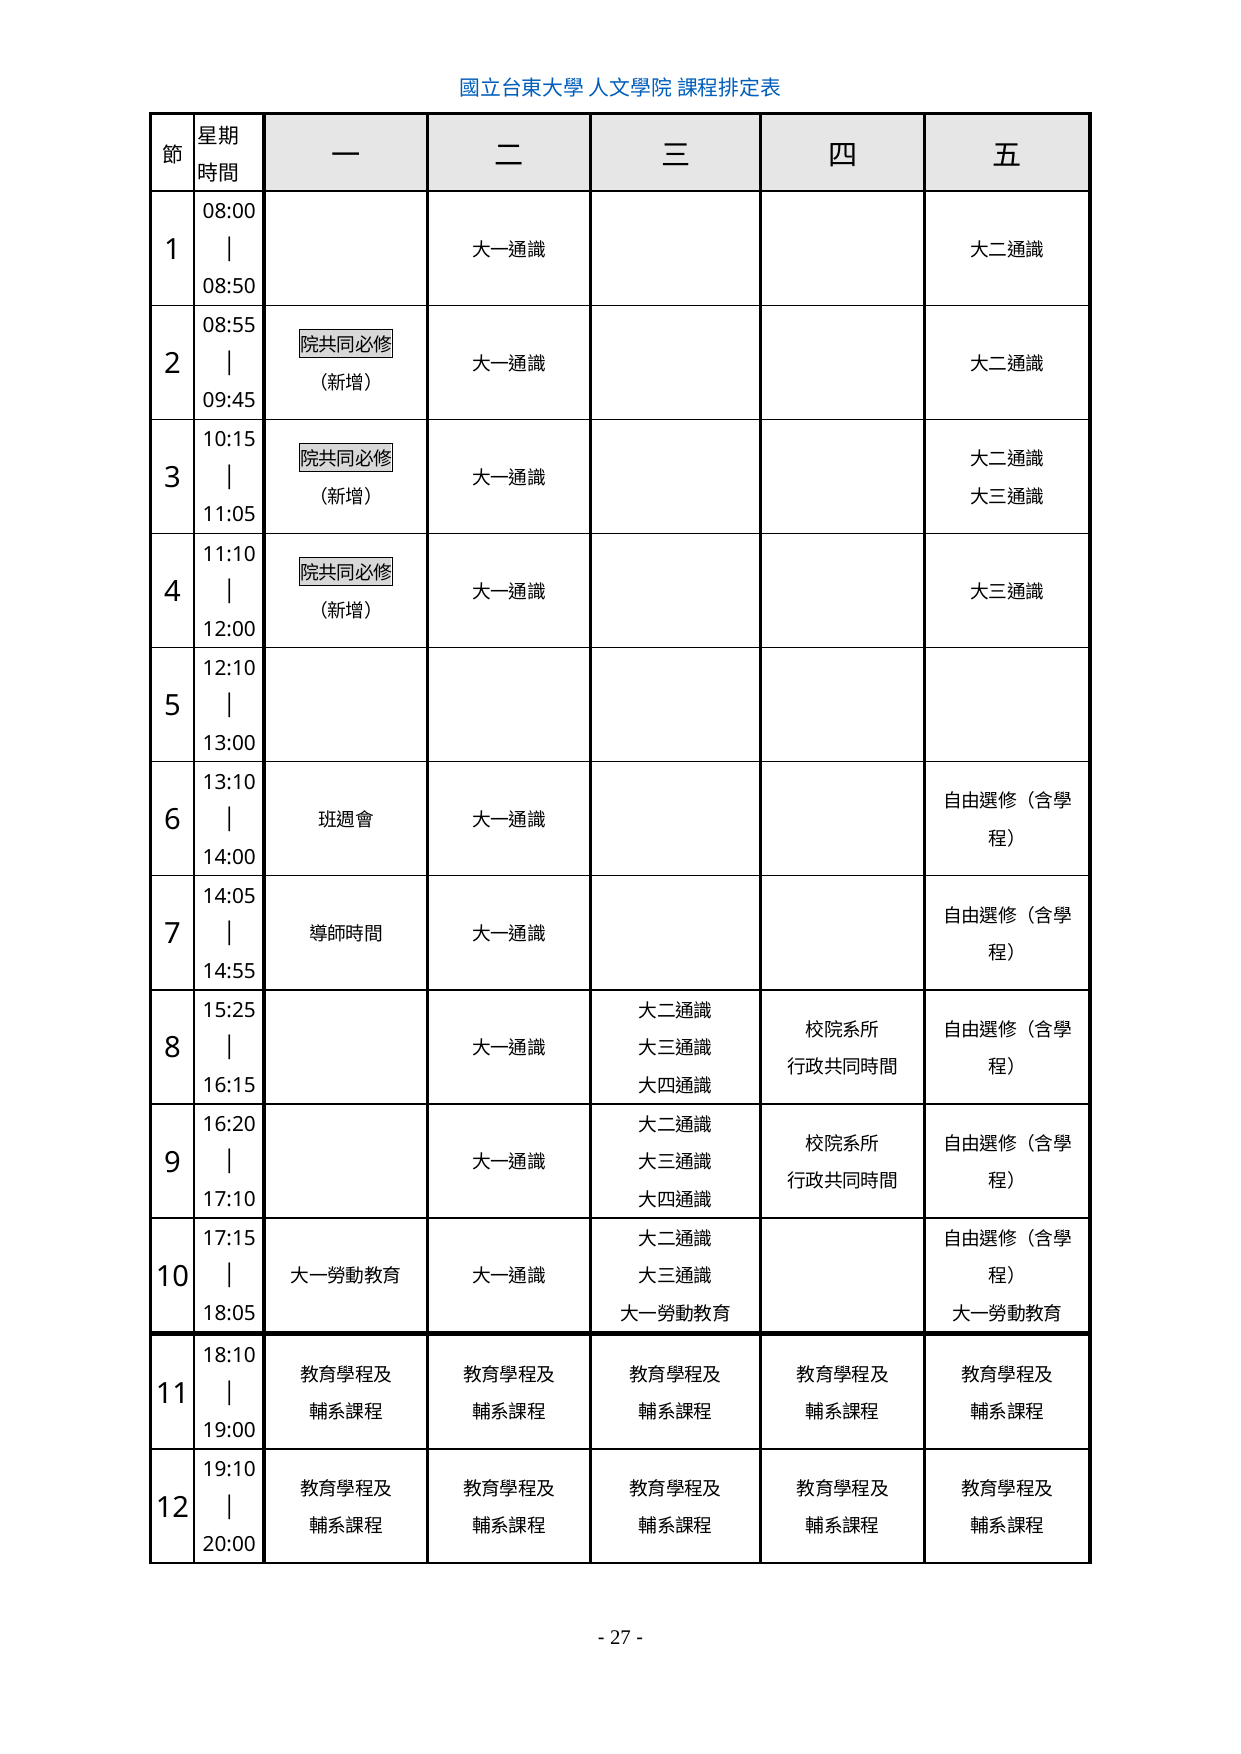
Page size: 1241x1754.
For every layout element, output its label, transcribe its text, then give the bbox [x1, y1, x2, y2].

table_cell 5 [152, 648, 193, 761]
table_cell [592, 876, 759, 989]
table_cell 大一通識 [429, 991, 589, 1103]
table_cell 大一通識 [429, 1105, 589, 1217]
table_cell 2 [152, 306, 193, 418]
table_cell 大一通識 [429, 306, 589, 418]
text 國立台東大學 人文學院 課程排定表 [118, 72, 1122, 101]
table_cell [762, 876, 923, 989]
table_cell 10:15 │ 11:05 [195, 420, 262, 533]
table_cell 教育學程及 輔系課程 [266, 1450, 426, 1562]
table_cell 教育學程及 輔系課程 [592, 1450, 759, 1562]
table_cell [266, 192, 426, 304]
table_cell 6 [152, 762, 193, 875]
table_cell 1 [152, 192, 193, 304]
table_cell 自由選修（含學程） [926, 1105, 1088, 1217]
table_cell 院共同必修 （新增） [266, 306, 426, 418]
table_cell [762, 420, 923, 533]
table_cell 大一通識 [429, 192, 589, 304]
table_cell 導師時間 [266, 876, 426, 989]
table_cell 12 [152, 1450, 193, 1562]
table_cell 13:10 │ 14:00 [195, 762, 262, 875]
table_cell 15:25 │ 16:15 [195, 991, 262, 1103]
table_cell 院共同必修 （新增） [266, 534, 426, 647]
table_cell 14:05 │ 14:55 [195, 876, 262, 989]
table_cell 教育學程及 輔系課程 [926, 1450, 1088, 1562]
table_cell [592, 534, 759, 647]
table_cell 大二通識 大三通識 大四通識 [592, 1105, 759, 1217]
table_cell [762, 648, 923, 761]
table_cell 教育學程及 輔系課程 [429, 1450, 589, 1562]
table_cell [266, 991, 426, 1103]
table_cell 校院系所 行政共同時間 [762, 991, 923, 1103]
table_cell 教育學程及 輔系課程 [762, 1336, 923, 1448]
table_cell 18:10 │ 19:00 [195, 1336, 262, 1448]
table_cell 院共同必修 （新增） [266, 420, 426, 533]
table_cell 大二通識 [926, 306, 1088, 418]
table_cell [266, 1105, 426, 1217]
table_cell [429, 648, 589, 761]
table_cell 17:15 │ 18:05 [195, 1219, 262, 1331]
table_cell [592, 306, 759, 418]
table_cell [592, 648, 759, 761]
table_cell [762, 762, 923, 875]
table_header 三 [592, 115, 759, 190]
table_cell 大一通識 [429, 762, 589, 875]
table_cell 4 [152, 534, 193, 647]
table_cell [926, 648, 1088, 761]
table_cell 大二通識 大三通識 大一勞動教育 [592, 1219, 759, 1331]
table_cell 大二通識 [926, 192, 1088, 304]
table_cell 自由選修（含學程） [926, 991, 1088, 1103]
table_cell 大一通識 [429, 876, 589, 989]
table_cell 08:55 │ 09:45 [195, 306, 262, 418]
table_cell 大一通識 [429, 420, 589, 533]
table_cell 19:10 │ 20:00 [195, 1450, 262, 1562]
table_cell 自由選修（含學程） [926, 762, 1088, 875]
table_cell 校院系所 行政共同時間 [762, 1105, 923, 1217]
table_cell 自由選修（含學程） 大一勞動教育 [926, 1219, 1088, 1331]
table_cell [762, 1219, 923, 1331]
table_cell [762, 192, 923, 304]
table_header 二 [429, 115, 589, 190]
table_cell 10 [152, 1219, 193, 1331]
table_cell [592, 762, 759, 875]
table_cell 大三通識 [926, 534, 1088, 647]
table_cell 08:00 │ 08:50 [195, 192, 262, 304]
table_header 一 [266, 115, 426, 190]
table_cell 班週會 [266, 762, 426, 875]
table_header 節 [152, 115, 193, 190]
table_header 五 [926, 115, 1088, 190]
table_cell 教育學程及 輔系課程 [266, 1336, 426, 1448]
table_cell [592, 420, 759, 533]
table_cell 11 [152, 1336, 193, 1448]
table_cell 7 [152, 876, 193, 989]
table_cell 大一通識 [429, 1219, 589, 1331]
table_cell 大二通識 大三通識 [926, 420, 1088, 533]
table_cell 8 [152, 991, 193, 1103]
table_cell 自由選修（含學程） [926, 876, 1088, 989]
table_cell 12:10 │ 13:00 [195, 648, 262, 761]
table_cell 大一勞動教育 [266, 1219, 426, 1331]
table_cell 3 [152, 420, 193, 533]
table_cell 11:10 │ 12:00 [195, 534, 262, 647]
table_cell 16:20 │ 17:10 [195, 1105, 262, 1217]
table_header 星期 時間 [195, 115, 262, 190]
table_cell [762, 534, 923, 647]
table_cell 大一通識 [429, 534, 589, 647]
table_cell 教育學程及 輔系課程 [926, 1336, 1088, 1448]
table_cell [592, 192, 759, 304]
table_cell 大二通識 大三通識 大四通識 [592, 991, 759, 1103]
table_cell 教育學程及 輔系課程 [762, 1450, 923, 1562]
table_cell 9 [152, 1105, 193, 1217]
table_cell [762, 306, 923, 418]
table_header 四 [762, 115, 923, 190]
table_cell 教育學程及 輔系課程 [592, 1336, 759, 1448]
table_cell 教育學程及 輔系課程 [429, 1336, 589, 1448]
table_cell [266, 648, 426, 761]
